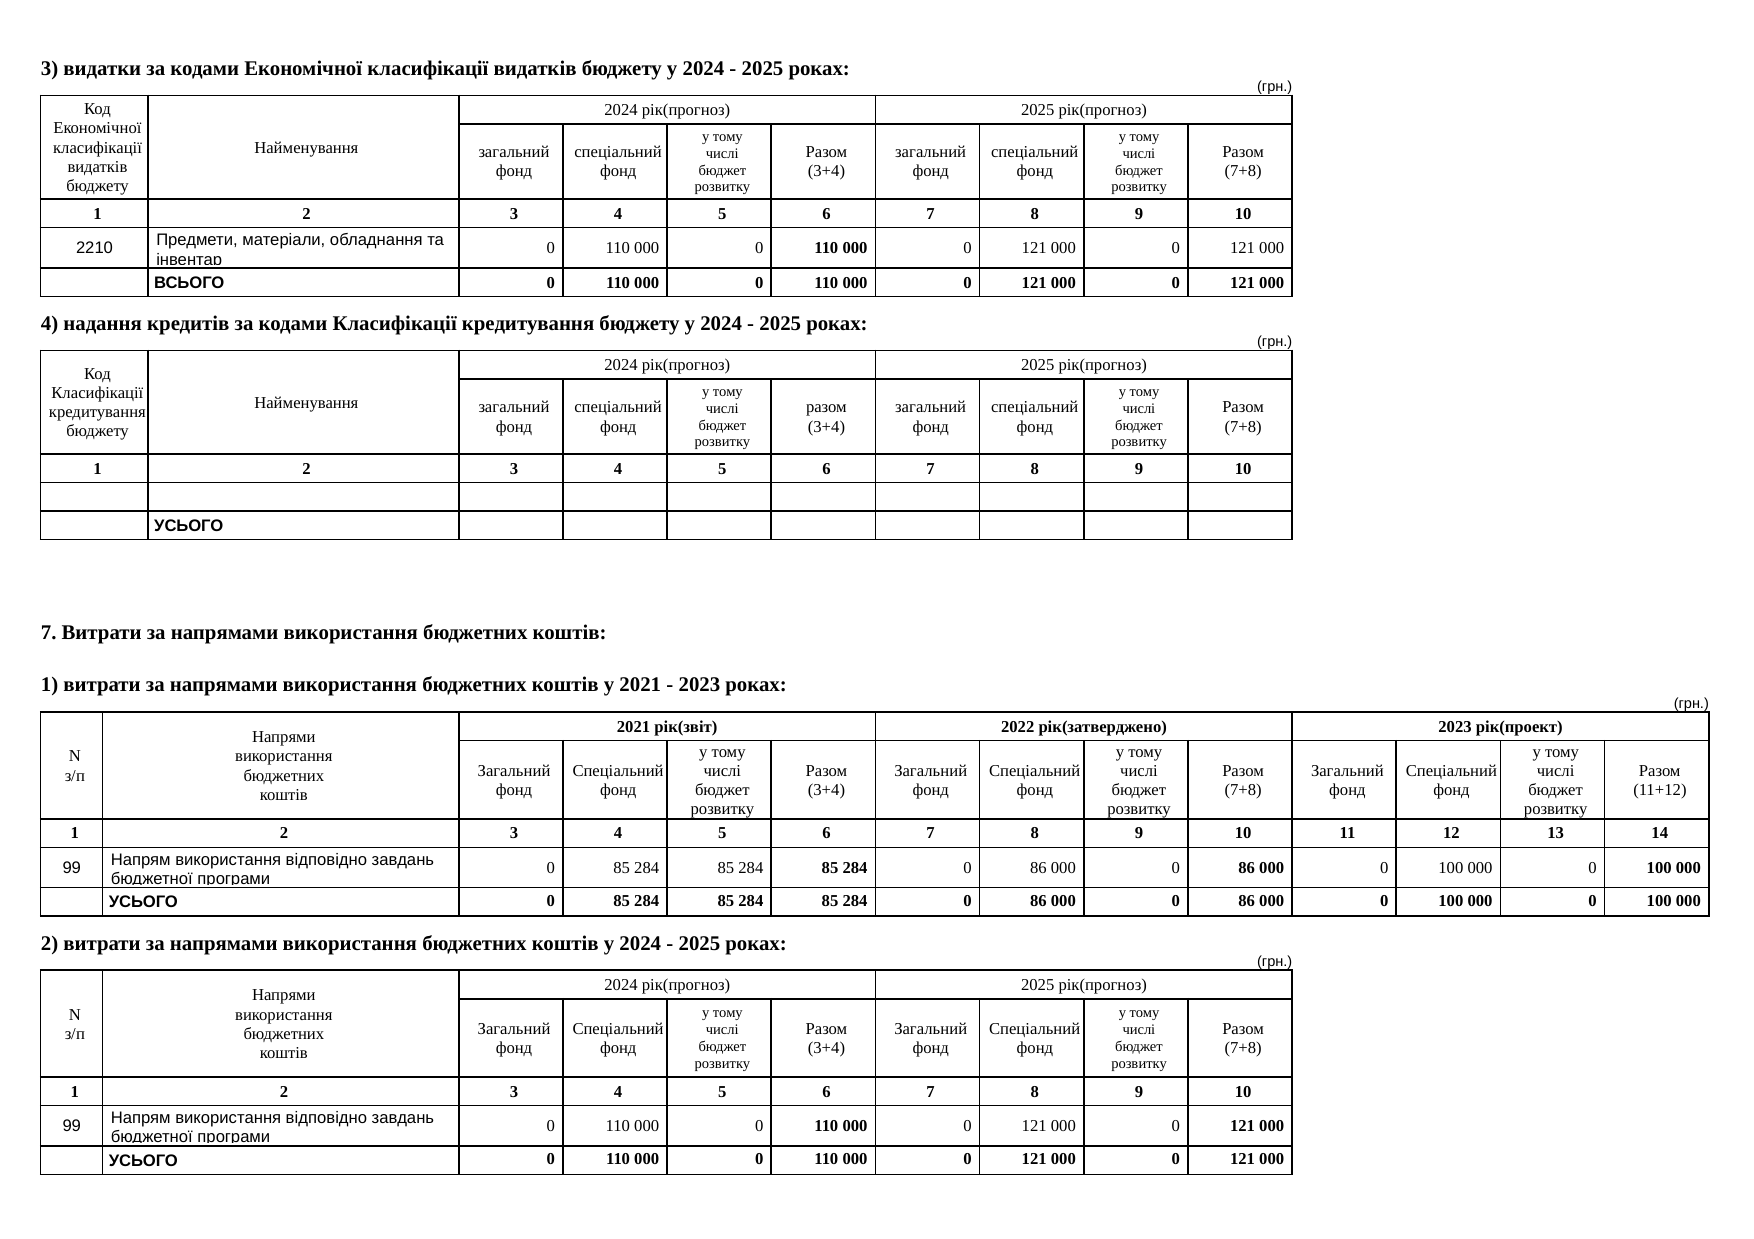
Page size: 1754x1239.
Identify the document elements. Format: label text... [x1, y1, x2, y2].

table_cell [1713, 969, 1753, 998]
table_cell [1709, 1145, 1713, 1173]
table_cell [1500, 41, 1604, 94]
table_cell 99 [41, 1106, 102, 1145]
table_cell [1713, 482, 1753, 510]
table_cell у тому числі бюджет розвитку [1085, 1000, 1187, 1076]
table_cell Спеціальний фонд [980, 1000, 1083, 1076]
table_cell [564, 483, 666, 510]
table_cell [1605, 1174, 1709, 1214]
table_cell [41, 540, 102, 579]
table_cell 1 [41, 820, 102, 846]
table_cell 9 [1085, 455, 1187, 482]
table_cell загальний фонд [876, 380, 979, 453]
table_cell [1293, 510, 1396, 539]
table_cell 85 284 [564, 848, 666, 887]
table_cell у тому числі бюджет розвитку [668, 125, 770, 198]
table_cell [875, 540, 979, 579]
table_header [1500, 0, 1604, 41]
table_cell 0 [668, 1106, 770, 1145]
table_cell 86 000 [980, 888, 1083, 915]
table_cell 8 [980, 455, 1083, 482]
table_cell Загальний фонд [876, 1000, 979, 1076]
table_cell 110 000 [564, 269, 666, 296]
table_cell [0, 740, 40, 818]
table_cell 3 [460, 1078, 562, 1104]
table_cell [0, 969, 40, 998]
table_cell [1396, 998, 1500, 1076]
table_header [980, 0, 1084, 41]
table_cell [1605, 969, 1709, 998]
table_cell [1713, 198, 1753, 227]
table_cell [1713, 123, 1753, 198]
table_cell 11 [1293, 820, 1395, 846]
table_cell [1500, 453, 1604, 482]
table_cell 10 [1189, 820, 1291, 846]
table_cell [0, 296, 41, 349]
table_cell УСЬОГО [149, 512, 458, 539]
table_cell 0 [1085, 228, 1187, 267]
table_cell [1292, 579, 1396, 620]
table_cell 10 [1189, 1078, 1291, 1104]
table_cell 5 [668, 455, 770, 482]
table_cell [1709, 123, 1713, 198]
table_cell [1605, 227, 1709, 267]
table_cell [1396, 227, 1500, 267]
table_cell (грн.) [1188, 41, 1292, 94]
table_cell загальний фонд [460, 380, 562, 453]
table_cell 121 000 [980, 1106, 1083, 1145]
table_header [875, 0, 979, 41]
table_cell Разом (3+4) [772, 125, 875, 198]
table_cell [1293, 453, 1396, 482]
table_cell [980, 540, 1084, 579]
table_cell ВСЬОГО [149, 269, 458, 296]
table_cell [1713, 657, 1753, 711]
table_cell УСЬОГО [103, 1147, 458, 1173]
table_cell [667, 1175, 771, 1214]
table_cell [1293, 1076, 1396, 1104]
table_cell Найменування [149, 351, 458, 453]
table_cell [1709, 350, 1713, 378]
table_cell [103, 1175, 148, 1214]
table_cell [1709, 998, 1713, 1076]
table_cell 2 [103, 820, 458, 846]
table_cell N з/п [41, 971, 102, 1076]
table_cell [103, 579, 148, 620]
table_cell [875, 1175, 979, 1214]
table_header [459, 0, 563, 41]
table_header [667, 0, 771, 41]
table_cell [1188, 579, 1292, 620]
table_cell [0, 1145, 40, 1173]
table_cell [1709, 296, 1713, 349]
table_cell [0, 1174, 41, 1214]
table_cell 110 000 [772, 1106, 875, 1145]
table_cell 3 [460, 455, 562, 482]
table_cell [1292, 296, 1396, 349]
table_cell 110 000 [564, 1147, 666, 1173]
table_cell 8 [980, 1078, 1083, 1104]
table_cell 1 [41, 455, 147, 482]
table_cell [41, 579, 102, 620]
table_cell [1396, 350, 1500, 378]
table_cell Найменування [149, 96, 458, 198]
table_header [771, 0, 875, 41]
table_cell [1713, 1076, 1753, 1104]
table_cell [0, 1105, 40, 1145]
table_cell [1605, 123, 1709, 198]
table_cell Разом (3+4) [772, 1000, 875, 1076]
table_cell 0 [460, 1147, 562, 1173]
table_cell [771, 1175, 875, 1214]
table_cell [668, 512, 770, 539]
table_cell [1500, 1105, 1604, 1145]
table_cell [1713, 1105, 1753, 1145]
table_cell 7 [876, 455, 979, 482]
table_cell [1396, 95, 1500, 123]
table_cell у тому числі бюджет розвитку [1085, 125, 1187, 198]
table_cell [1709, 453, 1713, 482]
table_header [41, 0, 102, 41]
table_cell 4 [564, 200, 666, 227]
table_cell [148, 579, 459, 620]
table_cell [876, 512, 979, 539]
table_cell 0 [1293, 888, 1395, 915]
table_cell Код Економічної класифікації видатків бюджету [41, 96, 147, 198]
table_cell [1500, 539, 1604, 579]
table_cell [1713, 998, 1753, 1076]
table_cell [1605, 998, 1709, 1076]
table_cell [1396, 510, 1500, 539]
table_cell [1084, 540, 1188, 579]
table_cell [1293, 1145, 1396, 1173]
table_cell разом (3+4) [772, 380, 875, 453]
table_cell [1293, 350, 1396, 378]
table_cell 3 [460, 200, 562, 227]
table_cell [1500, 267, 1604, 296]
table_cell [1500, 998, 1604, 1076]
table_cell 2025 рік(прогноз) [876, 351, 1291, 378]
table_cell 0 [876, 888, 979, 915]
table_cell загальний фонд [460, 125, 562, 198]
table_cell [1605, 917, 1709, 969]
table_cell Разом (7+8) [1189, 380, 1291, 453]
table_cell [0, 915, 41, 969]
table_cell Загальний фонд [1293, 741, 1395, 818]
table_cell [1293, 998, 1396, 1076]
table_cell [1500, 510, 1604, 539]
table_cell [1396, 378, 1500, 453]
table_cell [1396, 1145, 1500, 1173]
table_cell [1084, 1175, 1188, 1214]
table_cell [1709, 482, 1713, 510]
table_cell 110 000 [772, 1147, 875, 1173]
table_cell 10 [1189, 200, 1291, 227]
table_cell загальний фонд [876, 125, 979, 198]
table_cell 1 [41, 200, 147, 227]
table_cell [1713, 915, 1753, 969]
table_cell [1085, 483, 1187, 510]
table_cell [668, 483, 770, 510]
table_cell Разом (3+4) [772, 741, 875, 818]
table_cell [1293, 95, 1396, 123]
table_cell [875, 579, 979, 620]
table_cell [0, 818, 40, 846]
table_cell [1709, 378, 1713, 453]
table_cell [1500, 378, 1604, 453]
table_cell Напрями використання бюджетних коштів [103, 971, 458, 1076]
table_cell [1709, 579, 1713, 620]
table_cell [0, 998, 40, 1076]
table_cell 4) надання кредитів за кодами Класифікації кредитування бюджету у 2024 - 2025 роках: [41, 297, 1188, 349]
table_cell [41, 888, 102, 915]
table_cell [1713, 818, 1753, 846]
table_cell [460, 512, 562, 539]
table_cell Предмети, матеріали, обладнання та інвентар [149, 228, 458, 267]
table_cell 0 [876, 848, 979, 887]
table_cell спеціальний фонд [564, 380, 666, 453]
table_cell [0, 846, 40, 887]
table_cell Спеціальний фонд [564, 1000, 666, 1076]
table_cell 0 [876, 269, 979, 296]
table_cell [1713, 539, 1753, 579]
table_cell 2024 рік(прогноз) [460, 971, 875, 998]
table_cell [1085, 512, 1187, 539]
table_cell [1500, 1174, 1604, 1214]
table_cell [1605, 95, 1709, 123]
table_cell [1396, 1105, 1500, 1145]
table_cell у тому числі бюджет розвитку [1085, 741, 1187, 818]
table_cell [459, 579, 563, 620]
table_cell 3) видатки за кодами Економічної класифікації видатків бюджету у 2024 - 2025 роках: [41, 41, 1188, 94]
table_cell 13 [1501, 820, 1604, 846]
table_cell [1396, 917, 1500, 969]
table_cell 0 [1085, 848, 1187, 887]
table_cell спеціальний фонд [980, 125, 1083, 198]
table_cell 0 [1085, 1147, 1187, 1173]
table_cell [980, 512, 1083, 539]
table_cell 0 [460, 1106, 562, 1145]
table_cell [1605, 1145, 1709, 1173]
table_cell [103, 540, 148, 579]
table_header [1188, 0, 1292, 41]
table_cell [1293, 969, 1396, 998]
table_cell 0 [876, 1147, 979, 1173]
table_cell Загальний фонд [460, 1000, 562, 1076]
table_cell спеціальний фонд [564, 125, 666, 198]
table_cell [1500, 296, 1604, 349]
table_cell [1713, 579, 1753, 620]
table_cell [1292, 917, 1396, 969]
table_cell 2025 рік(прогноз) [876, 971, 1291, 998]
table_cell у тому числі бюджет розвитку [1085, 380, 1187, 453]
table_cell [1396, 1076, 1500, 1104]
table_cell [1605, 267, 1709, 296]
table_cell Спеціальний фонд [564, 741, 666, 818]
table_cell [0, 267, 40, 296]
table_cell [1396, 453, 1500, 482]
table_cell [1713, 1174, 1753, 1214]
table_cell [1605, 1105, 1709, 1145]
table_cell 0 [876, 1106, 979, 1145]
table_cell [41, 1175, 102, 1214]
table_cell [1500, 227, 1604, 267]
table_cell [1605, 296, 1709, 349]
table_cell [1189, 512, 1291, 539]
table_cell [149, 483, 458, 510]
table_cell 2 [103, 1078, 458, 1104]
table_cell [1293, 378, 1396, 453]
table_cell [1188, 540, 1292, 579]
table_cell [459, 540, 563, 579]
table_cell [1709, 657, 1713, 711]
table_cell 4 [564, 1078, 666, 1104]
table_cell [1709, 1076, 1713, 1104]
table_cell 6 [772, 1078, 875, 1104]
table_cell спеціальний фонд [980, 380, 1083, 453]
table_cell [1713, 846, 1753, 887]
table_cell 14 [1605, 820, 1708, 846]
table_cell 99 [41, 848, 102, 887]
table_cell [1292, 1174, 1396, 1214]
table_header [0, 0, 41, 41]
table_cell [1293, 123, 1396, 198]
table_cell Разом (7+8) [1189, 125, 1291, 198]
table_cell [1713, 296, 1753, 349]
table_cell [1189, 483, 1291, 510]
table_cell [772, 512, 875, 539]
table_cell 0 [876, 228, 979, 267]
table_cell Напрям використання відповідно завдань бюджетної програми [103, 1106, 458, 1145]
table_cell [1396, 579, 1500, 620]
table_cell Разом (7+8) [1189, 1000, 1291, 1076]
table_cell [1709, 95, 1713, 123]
table_cell [1709, 510, 1713, 539]
table_cell [563, 540, 667, 579]
table_cell 86 000 [1189, 888, 1291, 915]
table_cell [1709, 969, 1713, 998]
table_cell [1293, 267, 1396, 296]
table_cell [1713, 267, 1753, 296]
table_cell [0, 510, 40, 539]
table_cell [0, 620, 41, 657]
table_header [1292, 0, 1396, 41]
table_cell 2022 рік(затверджено) [876, 713, 1291, 740]
table_cell [667, 579, 771, 620]
table_cell у тому числі бюджет розвитку [1501, 741, 1604, 818]
table_header [1084, 0, 1188, 41]
table_cell [1605, 453, 1709, 482]
table_cell 2021 рік(звіт) [460, 713, 875, 740]
table_cell (грн.) [1188, 917, 1292, 969]
table_cell [0, 482, 40, 510]
table_cell [41, 269, 147, 296]
table_cell [0, 123, 40, 198]
table_cell 2 [149, 455, 458, 482]
table_cell 0 [460, 888, 562, 915]
table_cell [564, 512, 666, 539]
table_cell (грн.) [1605, 657, 1709, 711]
table_cell 2210 [41, 228, 147, 267]
table_cell [0, 95, 40, 123]
table_cell [148, 1175, 459, 1214]
table_cell [41, 512, 147, 539]
table_cell 0 [460, 269, 562, 296]
table_cell [41, 483, 147, 510]
table_header [1709, 0, 1713, 41]
table_cell [563, 579, 667, 620]
table_cell [1084, 579, 1188, 620]
table_cell [1293, 198, 1396, 227]
table_cell 0 [668, 1147, 770, 1173]
table_cell [1293, 1105, 1396, 1145]
table_cell 7 [876, 820, 979, 846]
table_cell [1500, 1076, 1604, 1104]
table_cell 85 284 [668, 888, 770, 915]
table_cell [0, 711, 40, 740]
table_cell [1500, 482, 1604, 510]
table_cell 5 [668, 820, 770, 846]
table_cell [0, 579, 41, 620]
table_cell [1292, 41, 1396, 94]
table_cell [1709, 267, 1713, 296]
table_cell 1 [41, 1078, 102, 1104]
table_cell [667, 540, 771, 579]
table_cell 0 [1293, 848, 1395, 887]
table_cell [460, 483, 562, 510]
table_cell [0, 198, 40, 227]
table_cell [0, 887, 40, 915]
table_cell [876, 483, 979, 510]
table_cell 12 [1397, 820, 1500, 846]
table_cell 0 [460, 228, 562, 267]
table_cell 85 284 [772, 888, 875, 915]
table_cell 2024 рік(прогноз) [460, 96, 875, 123]
table_cell 85 284 [668, 848, 770, 887]
table_cell [0, 227, 40, 267]
table_cell 86 000 [980, 848, 1083, 887]
table_cell [1713, 227, 1753, 267]
table_cell 121 000 [1189, 1147, 1291, 1173]
table_cell [1713, 350, 1753, 378]
table_cell [1709, 1105, 1713, 1145]
table_cell [1500, 579, 1604, 620]
table_cell Загальний фонд [460, 741, 562, 818]
table_cell у тому числі бюджет розвитку [668, 741, 770, 818]
table_cell N з/п [41, 713, 102, 818]
table_cell 0 [1501, 888, 1604, 915]
table_cell [0, 453, 40, 482]
table_cell [1713, 453, 1753, 482]
table_cell 10 [1189, 455, 1291, 482]
table_cell Спеціальний фонд [1397, 741, 1500, 818]
table_cell 5 [668, 200, 770, 227]
table_cell [1396, 539, 1500, 579]
table_cell 0 [668, 228, 770, 267]
table_cell 4 [564, 455, 666, 482]
table_cell [1396, 123, 1500, 198]
table_header [1605, 0, 1709, 41]
table_cell 0 [668, 269, 770, 296]
table_cell 110 000 [772, 228, 875, 267]
table_cell [1709, 1174, 1713, 1214]
table_cell [980, 579, 1084, 620]
table_cell 86 000 [1189, 848, 1291, 887]
table_cell [0, 378, 40, 453]
table_cell 0 [1085, 888, 1187, 915]
table_cell 0 [1085, 269, 1187, 296]
table_cell [148, 540, 459, 579]
table_cell 121 000 [980, 228, 1083, 267]
table_cell 121 000 [1189, 1106, 1291, 1145]
table_cell [1709, 227, 1713, 267]
table_cell [563, 1175, 667, 1214]
table_cell [1709, 915, 1713, 969]
table_cell [1293, 482, 1396, 510]
table_cell 6 [772, 820, 875, 846]
table_header [1713, 0, 1753, 41]
table_cell 9 [1085, 1078, 1187, 1104]
table_cell [1500, 95, 1604, 123]
table_cell 2024 рік(прогноз) [460, 351, 875, 378]
table_cell 4 [564, 820, 666, 846]
table_cell 121 000 [980, 269, 1083, 296]
table_cell [1500, 123, 1604, 198]
table_cell [1500, 969, 1604, 998]
table_cell [1713, 620, 1753, 657]
table_cell 7 [876, 1078, 979, 1104]
table_cell 121 000 [980, 1147, 1083, 1173]
table_header [148, 0, 459, 41]
table_cell [980, 1175, 1084, 1214]
table_cell 9 [1085, 820, 1187, 846]
table_cell [1605, 579, 1709, 620]
table_cell 2023 рік(проект) [1293, 713, 1708, 740]
table_cell [1709, 41, 1713, 94]
table_cell УСЬОГО [103, 888, 458, 915]
table_cell [1709, 539, 1713, 579]
table_cell [1713, 41, 1753, 94]
table_cell 85 284 [564, 888, 666, 915]
table_cell [1605, 41, 1709, 94]
table_cell Спеціальний фонд [980, 741, 1083, 818]
table_cell [0, 1076, 40, 1104]
table_cell 2) витрати за напрямами використання бюджетних коштів у 2024 - 2025 роках: [41, 917, 1188, 969]
table_cell [1396, 198, 1500, 227]
table_cell [772, 483, 875, 510]
table_cell [0, 539, 41, 579]
table_cell 100 000 [1397, 888, 1500, 915]
table_cell [41, 1147, 102, 1173]
table_cell 3 [460, 820, 562, 846]
table_cell (грн.) [1188, 297, 1292, 349]
table_cell [1500, 1145, 1604, 1173]
table_cell [1396, 482, 1500, 510]
table_cell [1292, 539, 1396, 579]
table_cell 100 000 [1605, 848, 1708, 887]
table_cell [1709, 198, 1713, 227]
table_cell 5 [668, 1078, 770, 1104]
table_cell 121 000 [1189, 269, 1291, 296]
table_cell 121 000 [1189, 228, 1291, 267]
table_cell Код Класифікації кредитування бюджету [41, 351, 147, 453]
table_cell [1713, 1145, 1753, 1173]
table_cell Разом (11+12) [1605, 741, 1708, 818]
table_cell 2 [149, 200, 458, 227]
table_cell [1713, 887, 1753, 915]
table_cell [459, 1175, 563, 1214]
table_cell [1293, 227, 1396, 267]
table_cell у тому числі бюджет розвитку [668, 1000, 770, 1076]
table_cell 1) витрати за напрямами використання бюджетних коштів у 2021 - 2023 роках: [41, 657, 1604, 711]
table_cell [1605, 350, 1709, 378]
table_cell [1605, 482, 1709, 510]
table_cell [1500, 198, 1604, 227]
table_cell Напрями використання бюджетних коштів [103, 713, 458, 818]
table_cell 100 000 [1605, 888, 1708, 915]
table_cell 0 [1501, 848, 1604, 887]
table_cell [1713, 95, 1753, 123]
table_cell [1500, 350, 1604, 378]
table_cell [1605, 510, 1709, 539]
table_cell 110 000 [564, 228, 666, 267]
table_cell [1396, 969, 1500, 998]
table_cell 85 284 [772, 848, 875, 887]
table_cell [0, 350, 40, 378]
table_cell 8 [980, 200, 1083, 227]
table_cell Разом (7+8) [1189, 741, 1291, 818]
table_cell [980, 483, 1083, 510]
table_cell [1713, 510, 1753, 539]
table_cell 9 [1085, 200, 1187, 227]
table_cell 0 [460, 848, 562, 887]
table_header [103, 0, 148, 41]
table_cell [771, 540, 875, 579]
table_cell [0, 657, 41, 711]
table_cell Напрям використання відповідно завдань бюджетної програми [103, 848, 458, 887]
table_cell 7. Витрати за напрямами використання бюджетних коштів: [41, 620, 1713, 657]
table_cell 0 [1085, 1106, 1187, 1145]
table_cell 110 000 [772, 269, 875, 296]
table_cell Загальний фонд [876, 741, 979, 818]
table_cell [1605, 1076, 1709, 1104]
table_cell 2025 рік(прогноз) [876, 96, 1291, 123]
table_cell [1396, 41, 1500, 94]
table_cell [1500, 917, 1604, 969]
table_cell [1605, 539, 1709, 579]
table_cell 100 000 [1397, 848, 1500, 887]
table_cell [1713, 378, 1753, 453]
table_cell [1605, 378, 1709, 453]
table_cell [1396, 1174, 1500, 1214]
table_cell [1188, 1175, 1292, 1214]
table_cell [0, 41, 41, 94]
table_cell 8 [980, 820, 1083, 846]
table_cell [1713, 740, 1753, 818]
table_cell [1396, 296, 1500, 349]
table_cell [1605, 198, 1709, 227]
table_cell 6 [772, 455, 875, 482]
table_cell [771, 579, 875, 620]
table_cell [1396, 267, 1500, 296]
table_header [563, 0, 667, 41]
table_cell у тому числі бюджет розвитку [668, 380, 770, 453]
table_cell 6 [772, 200, 875, 227]
table_cell 110 000 [564, 1106, 666, 1145]
table_cell [1713, 711, 1753, 740]
table_cell 7 [876, 200, 979, 227]
table_header [1396, 0, 1500, 41]
